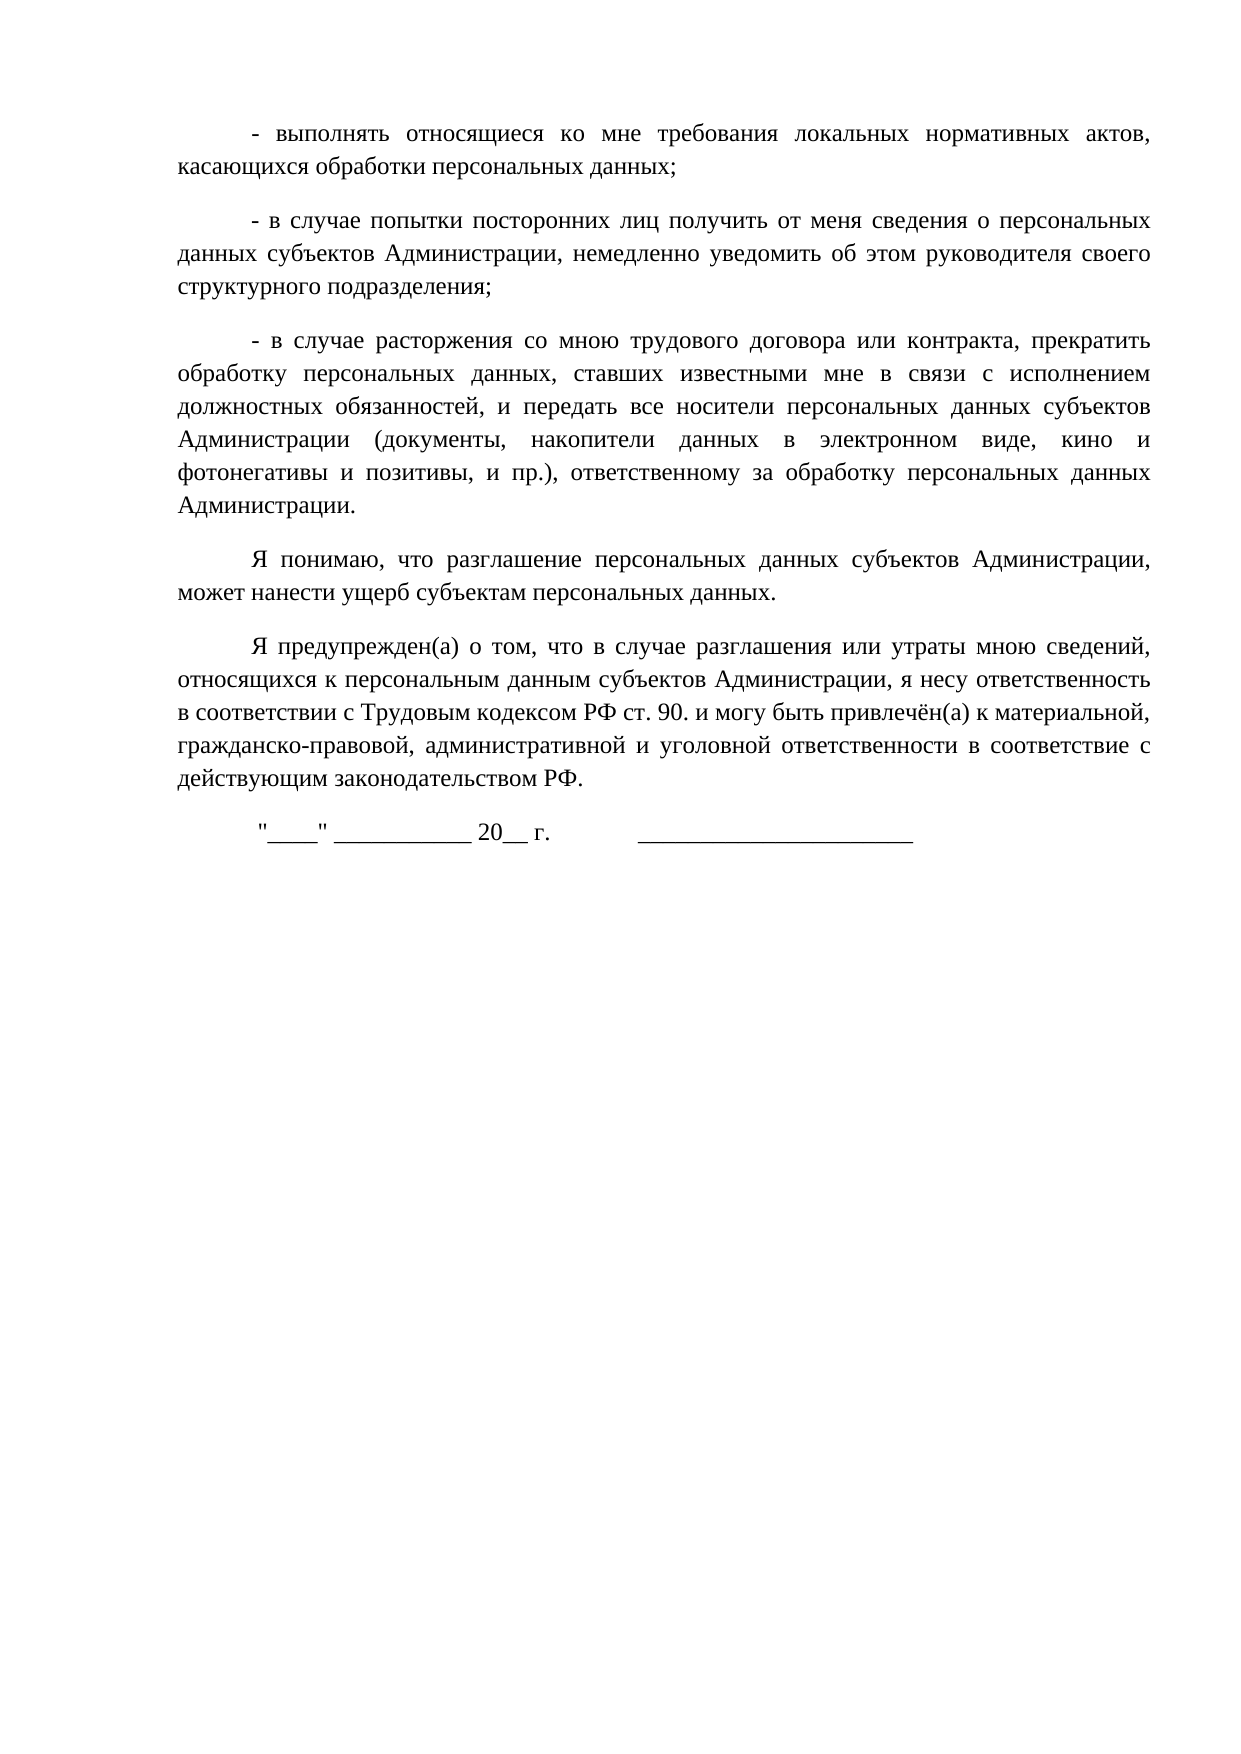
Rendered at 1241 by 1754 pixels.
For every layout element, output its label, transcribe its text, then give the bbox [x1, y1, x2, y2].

text "____" ___________ 20__ г. ______________________ [177, 817, 1152, 845]
text - в случае попытки посторонних лиц получить от меня сведения о персональных данных субъектов Администрации, немедленно уведомить об этом руководителя своего структурного подразделения; [177, 205, 1152, 300]
text - выполнять относящиеся ко мне требования локальных нормативных актов, касающихся обработки персональных данных; [177, 118, 1152, 180]
text - в случае расторжения со мною трудового договора или контракта, прекратить обработку персональных данных, ставших известными мне в связи с исполнением должностных обязанностей, и передать все носители персональных данных субъектов Администрации (документы, накопители данных в электронном виде, кино и фотонегативы и позитивы, и пр.), ответственному за обработку персональных данных Администрации. [177, 325, 1152, 519]
text Я предупрежден(а) о том, что в случае разглашения или утраты мною сведений, относящихся к персональным данным субъектов Администрации, я несу ответственность в соответствии с Трудовым кодексом РФ ст. 90. и могу быть привлечён(а) к материальной, гражданско-правовой, административной и уголовной ответственности в соответствие с действующим законодательством РФ. [177, 631, 1152, 792]
text Я понимаю, что разглашение персональных данных субъектов Администрации, может нанести ущерб субъектам персональных данных. [177, 544, 1152, 606]
